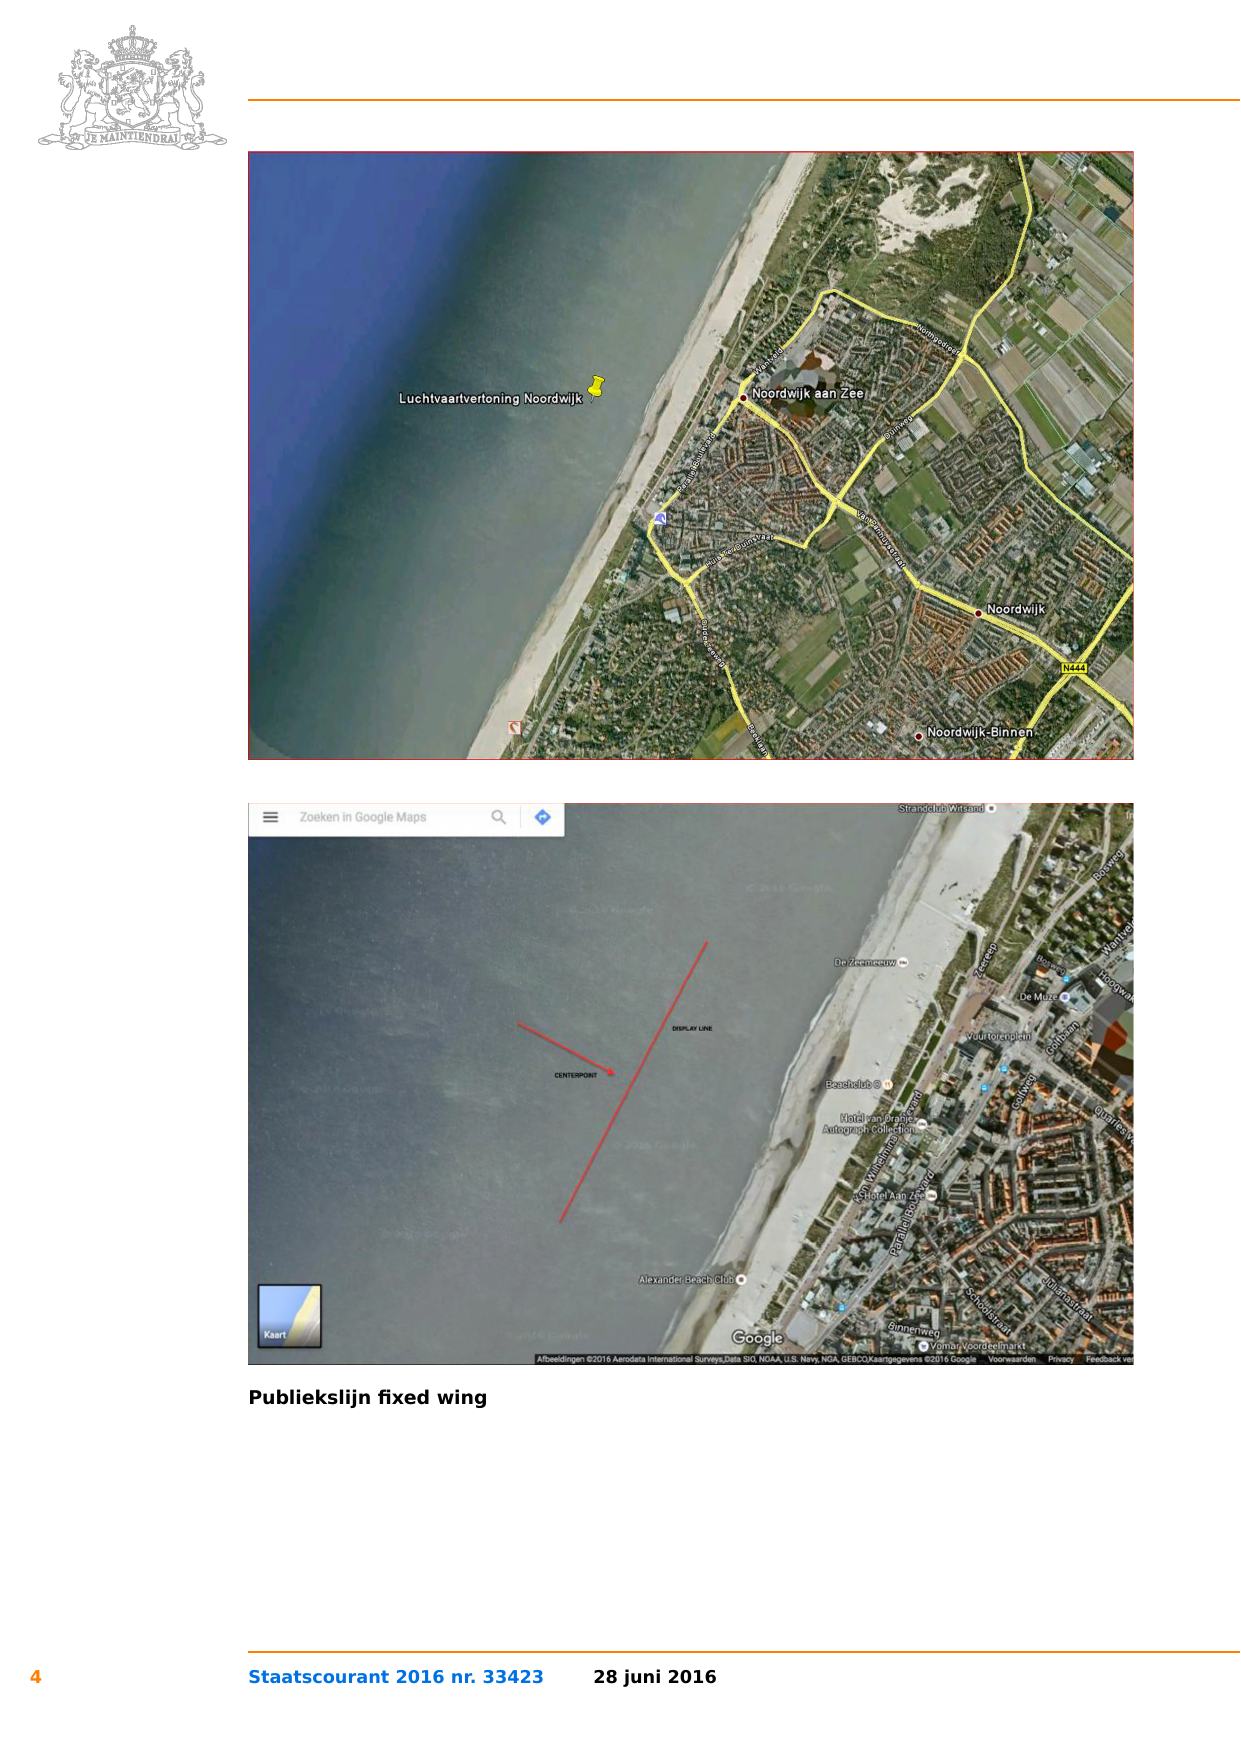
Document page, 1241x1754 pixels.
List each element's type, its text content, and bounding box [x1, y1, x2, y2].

picture [38, 25, 227, 150]
text Publiekslijn fixed wing [248, 1387, 1134, 1409]
picture [248, 151, 1134, 760]
picture [248, 803, 1134, 1365]
